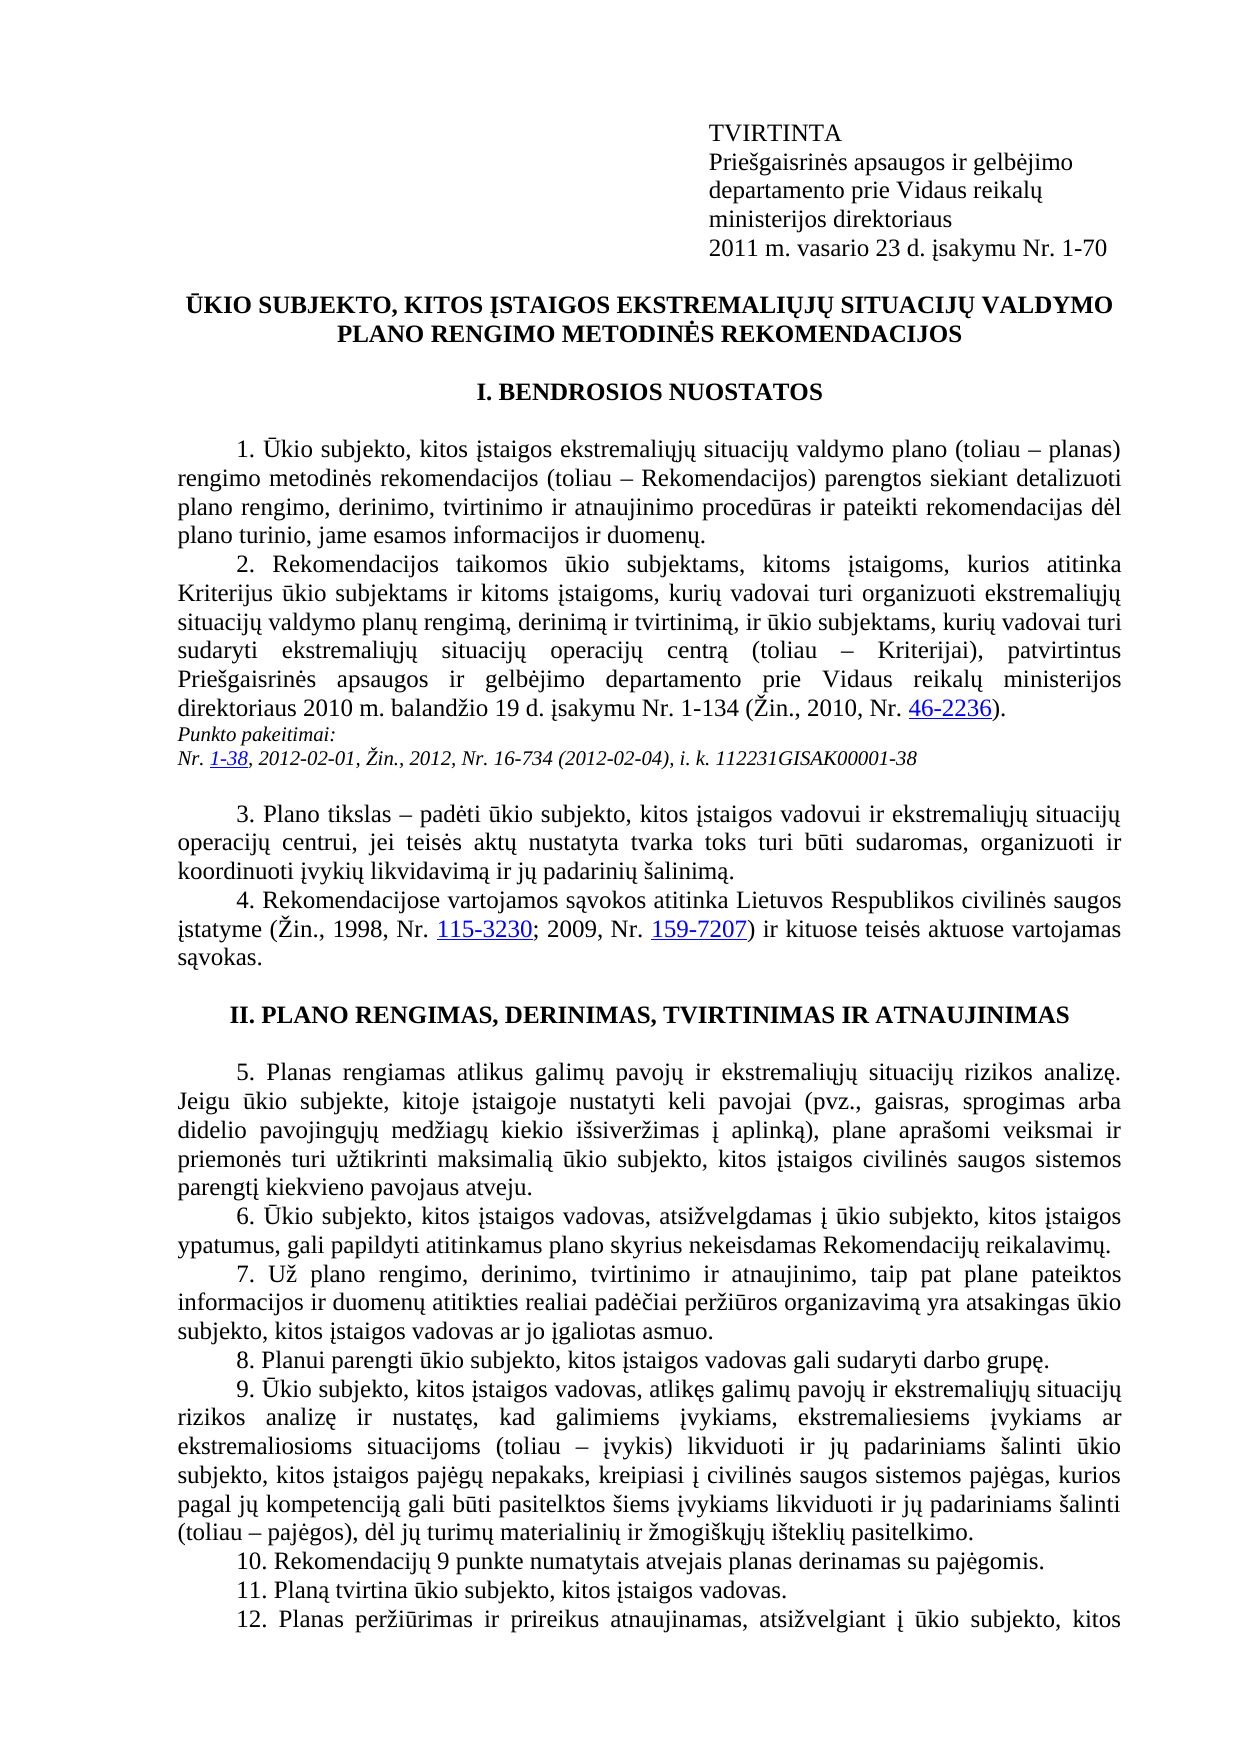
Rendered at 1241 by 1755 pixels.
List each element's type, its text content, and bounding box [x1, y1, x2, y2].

text 7. Už plano rengimo, derinimo, tvirtinimo ir atnaujinimo, taip pat plane pateiktos informacijos ir duomenų atitikties realiai padėčiai peržiūros organizavimą yra atsakingas ūkio subjekto, kitos įstaigos vadovas ar jo įgaliotas asmuo. [177, 1259, 1122, 1345]
text 5. Planas rengiamas atlikus galimų pavojų ir ekstremaliųjų situacijų rizikos analizę. Jeigu ūkio subjekte, kitoje įstaigoje nustatyti keli pavojai (pvz., gaisras, sprogimas arba didelio pavojingųjų medžiagų kiekio išsiveržimas į aplinką), plane aprašomi veiksmai ir priemonės turi užtikrinti maksimalią ūkio subjekto, kitos įstaigos civilinės saugos sistemos parengtį kiekvieno pavojaus atveju. [177, 1057, 1122, 1201]
text departamento prie Vidaus reikalų [177, 176, 1122, 204]
text 10. Rekomendacijų 9 punkte numatytais atvejais planas derinamas su pajėgomis. [177, 1546, 1122, 1575]
text 2011 m. vasario 23 d. įsakymu Nr. 1-70 [177, 233, 1122, 262]
text 8. Planui parengti ūkio subjekto, kitos įstaigos vadovas gali sudaryti darbo grupę. [177, 1345, 1122, 1374]
text TVIRTINTA [709, 118, 1122, 147]
text 4. Rekomendacijose vartojamos sąvokos atitinka Lietuvos Respublikos civilinės saugos įstatyme (Žin., 1998, Nr. 115-3230; 2009, Nr. 159-7207) ir kituose teisės aktuose vartojamas sąvokas. [177, 885, 1122, 971]
text Nr. 1-38, 2012-02-01, Žin., 2012, Nr. 16-734 (2012-02-04), i. k. 112231GISAK00001-38 [177, 746, 1122, 770]
text 2. Rekomendacijos taikomos ūkio subjektams, kitoms įstaigoms, kurios atitinka Kriterijus ūkio subjektams ir kitoms įstaigoms, kurių vadovai turi organizuoti ekstremaliųjų situacijų valdymo planų rengimą, derinimą ir tvirtinimą, ir ūkio subjektams, kurių vadovai turi sudaryti ekstremaliųjų situacijų operacijų centrą (toliau – Kriterijai), patvirtintus Priešgaisrinės apsaugos ir gelbėjimo departamento prie Vidaus reikalų ministerijos direktoriaus 2010 m. balandžio 19 d. įsakymu Nr. 1-134 (Žin., 2010, Nr. 46-2236). [177, 549, 1122, 722]
text 1. Ūkio subjekto, kitos įstaigos ekstremaliųjų situacijų valdymo plano (toliau – planas) rengimo metodinės rekomendacijos (toliau – Rekomendacijos) parengtos siekiant detalizuoti plano rengimo, derinimo, tvirtinimo ir atnaujinimo procedūras ir pateikti rekomendacijas dėl plano turinio, jame esamos informacijos ir duomenų. [177, 434, 1122, 549]
text 11. Planą tvirtina ūkio subjekto, kitos įstaigos vadovas. [177, 1575, 1122, 1604]
text 6. Ūkio subjekto, kitos įstaigos vadovas, atsižvelgdamas į ūkio subjekto, kitos įstaigos ypatumus, gali papildyti atitinkamus plano skyrius nekeisdamas Rekomendacijų reikalavimų. [177, 1201, 1122, 1259]
text I. bendrosios nuostatos [177, 377, 1122, 406]
text II. PLANO RENGIMAS, DERINIMAS, TVIRTINIMAS IR ATNAUJINIMAS [177, 1000, 1122, 1029]
text ministerijos direktoriaus [177, 204, 1122, 233]
text Punkto pakeitimai: [177, 722, 1122, 746]
text ūkio subjekto, kitos įstaigos ekstremaliųjų situacijų valdymo plano rengimo metodinės rekomendacijos [177, 291, 1122, 348]
text 9. Ūkio subjekto, kitos įstaigos vadovas, atlikęs galimų pavojų ir ekstremaliųjų situacijų rizikos analizę ir nustatęs, kad galimiems įvykiams, ekstremaliesiems įvykiams ar ekstremaliosioms situacijoms (toliau – įvykis) likviduoti ir jų padariniams šalinti ūkio subjekto, kitos įstaigos pajėgų nepakaks, kreipiasi į civilinės saugos sistemos pajėgas, kurios pagal jų kompetenciją gali būti pasitelktos šiems įvykiams likviduoti ir jų padariniams šalinti (toliau – pajėgos), dėl jų turimų materialinių ir žmogiškųjų išteklių pasitelkimo. [177, 1374, 1122, 1546]
text 12. Planas peržiūrimas ir prireikus atnaujinamas, atsižvelgiant į ūkio subjekto, kitos [177, 1604, 1122, 1632]
text Priešgaisrinės apsaugos ir gelbėjimo [177, 147, 1122, 176]
text 3. Plano tikslas – padėti ūkio subjekto, kitos įstaigos vadovui ir ekstremaliųjų situacijų operacijų centrui, jei teisės aktų nustatyta tvarka toks turi būti sudaromas, organizuoti ir koordinuoti įvykių likvidavimą ir jų padarinių šalinimą. [177, 799, 1122, 885]
